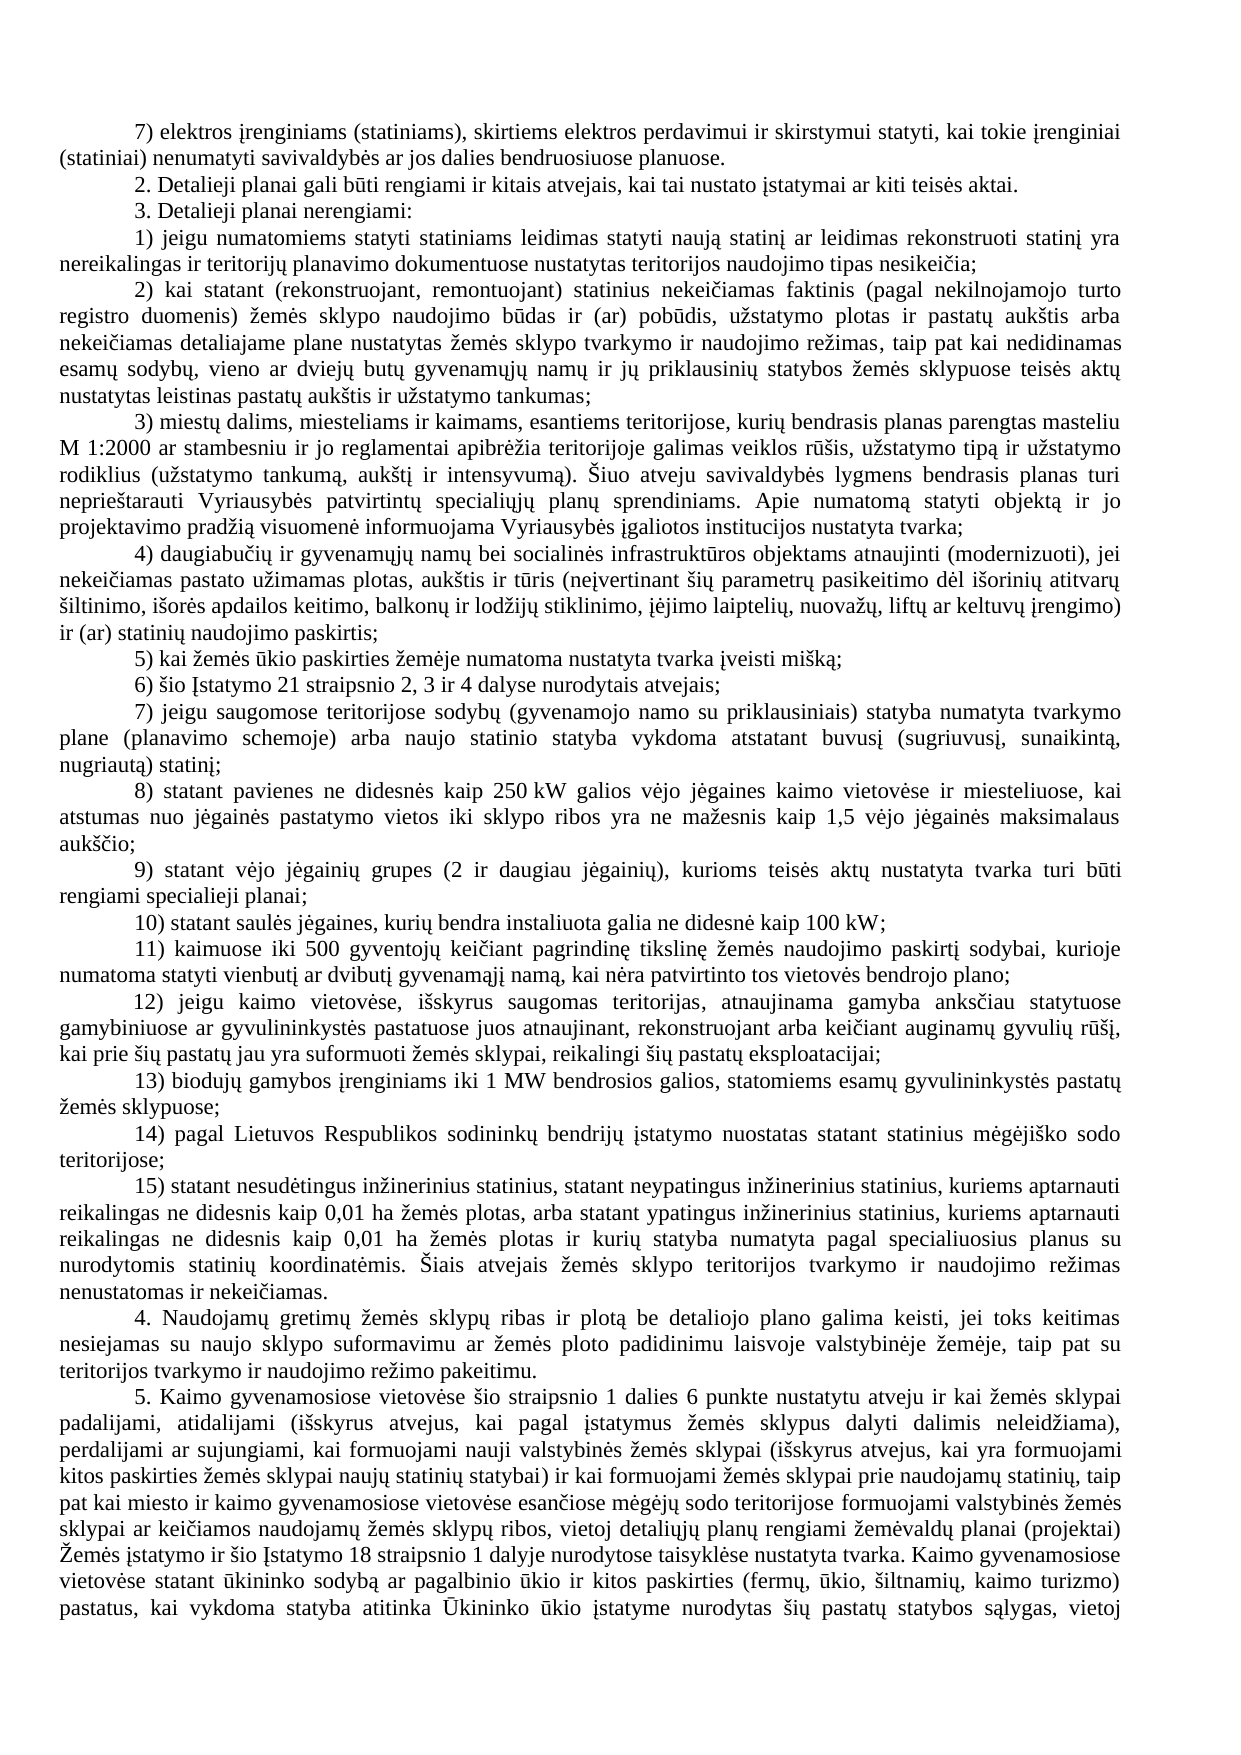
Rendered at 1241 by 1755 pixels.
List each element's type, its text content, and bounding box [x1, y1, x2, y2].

text 7) elektros įrenginiams (statiniams), skirtiems elektros perdavimui ir skirstymui statyti, kai tokie įrenginiai (statiniai) nenumatyti savivaldybės ar jos dalies bendruosiuose planuose. [59, 118, 1122, 171]
text 8) statant pavienes ne didesnės kaip 250 kW galios vėjo jėgaines kaimo vietovėse ir miesteliuose, kai atstumas nuo jėgainės pastatymo vietos iki sklypo ribos yra ne mažesnis kaip 1,5 vėjo jėgainės maksimalaus aukščio; [59, 777, 1122, 856]
text 11) kaimuose iki 500 gyventojų keičiant pagrindinę tikslinę žemės naudojimo paskirtį sodybai, kurioje numatoma statyti vienbutį ar dvibutį gyvenamąjį namą, kai nėra patvirtinto tos vietovės bendrojo plano; [59, 935, 1122, 988]
text 14) pagal Lietuvos Respublikos sodininkų bendrijų įstatymo nuostatas statant statinius mėgėjiško sodo teritorijose; [59, 1119, 1122, 1172]
text 7) jeigu saugomose teritorijose sodybų (gyvenamojo namo su priklausiniais) statyba numatyta tvarkymo plane (planavimo schemoje) arba naujo statinio statyba vykdoma atstatant buvusį (sugriuvusį, sunaikintą, nugriautą) statinį; [59, 698, 1122, 777]
text 3. Detalieji planai nerengiami: [59, 197, 1122, 223]
text 4) daugiabučių ir gyvenamųjų namų bei socialinės infrastruktūros objektams atnaujinti (modernizuoti), jei nekeičiamas pastato užimamas plotas, aukštis ir tūris (neįvertinant šių parametrų pasikeitimo dėl išorinių atitvarų šiltinimo, išorės apdailos keitimo, balkonų ir lodžijų stiklinimo, įėjimo laiptelių, nuovažų, liftų ar keltuvų įrengimo) ir (ar) statinių naudojimo paskirtis; [59, 540, 1122, 645]
text 12) jeigu kaimo vietovėse, išskyrus saugomas teritorijas, atnaujinama gamyba anksčiau statytuose gamybiniuose ar gyvulininkystės pastatuose juos atnaujinant, rekonstruojant arba keičiant auginamų gyvulių rūšį, kai prie šių pastatų jau yra suformuoti žemės sklypai, reikalingi šių pastatų eksploatacijai; [59, 988, 1122, 1067]
text 15) statant nesudėtingus inžinerinius statinius, statant neypatingus inžinerinius statinius, kuriems aptarnauti reikalingas ne didesnis kaip 0,01 ha žemės plotas, arba statant ypatingus inžinerinius statinius, kuriems aptarnauti reikalingas ne didesnis kaip 0,01 ha žemės plotas ir kurių statyba numatyta pagal specialiuosius planus su nurodytomis statinių koordinatėmis. Šiais atvejais žemės sklypo teritorijos tvarkymo ir naudojimo režimas nenustatomas ir nekeičiamas. [59, 1172, 1122, 1304]
text 10) statant saulės jėgaines, kurių bendra instaliuota galia ne didesnė kaip 100 kW; [59, 909, 1122, 935]
text 5) kai žemės ūkio paskirties žemėje numatoma nustatyta tvarka įveisti mišką; [59, 645, 1122, 672]
text 2. Detalieji planai gali būti rengiami ir kitais atvejais, kai tai nustato įstatymai ar kiti teisės aktai. [59, 171, 1122, 197]
text 3) miestų dalims, miesteliams ir kaimams, esantiems teritorijose, kurių bendrasis planas parengtas masteliu M 1:2000 ar stambesniu ir jo reglamentai apibrėžia teritorijoje galimas veiklos rūšis, užstatymo tipą ir užstatymo rodiklius (užstatymo tankumą, aukštį ir intensyvumą). Šiuo atveju savivaldybės lygmens bendrasis planas turi neprieštarauti Vyriausybės patvirtintų specialiųjų planų sprendiniams. Apie numatomą statyti objektą ir jo projektavimo pradžią visuomenė informuojama Vyriausybės įgaliotos institucijos nustatyta tvarka; [59, 408, 1122, 540]
text 13) biodujų gamybos įrenginiams iki 1 MW bendrosios galios, statomiems esamų gyvulininkystės pastatų žemės sklypuose; [59, 1067, 1122, 1119]
text 9) statant vėjo jėgainių grupes (2 ir daugiau jėgainių), kurioms teisės aktų nustatyta tvarka turi būti rengiami specialieji planai; [59, 856, 1122, 909]
text 2) kai statant (rekonstruojant, remontuojant) statinius nekeičiamas faktinis (pagal nekilnojamojo turto registro duomenis) žemės sklypo naudojimo būdas ir (ar) pobūdis, užstatymo plotas ir pastatų aukštis arba nekeičiamas detaliajame plane nustatytas žemės sklypo tvarkymo ir naudojimo režimas, taip pat kai nedidinamas esamų sodybų, vieno ar dviejų butų gyvenamųjų namų ir jų priklausinių statybos žemės sklypuose teisės aktų nustatytas leistinas pastatų aukštis ir užstatymo tankumas; [59, 276, 1122, 408]
text 4. Naudojamų gretimų žemės sklypų ribas ir plotą be detaliojo plano galima keisti, jei toks keitimas nesiejamas su naujo sklypo suformavimu ar žemės ploto padidinimu laisvoje valstybinėje žemėje, taip pat su teritorijos tvarkymo ir naudojimo režimo pakeitimu. [59, 1304, 1122, 1383]
text 6) šio Įstatymo 21 straipsnio 2, 3 ir 4 dalyse nurodytais atvejais; [59, 672, 1122, 698]
text 5. Kaimo gyvenamosiose vietovėse šio straipsnio 1 dalies 6 punkte nustatytu atveju ir kai žemės sklypai padalijami, atidalijami (išskyrus atvejus, kai pagal įstatymus žemės sklypus dalyti dalimis neleidžiama), perdalijami ar sujungiami, kai formuojami nauji valstybinės žemės sklypai (išskyrus atvejus, kai yra formuojami kitos paskirties žemės sklypai naujų statinių statybai) ir kai formuojami žemės sklypai prie naudojamų statinių, taip pat kai miesto ir kaimo gyvenamosiose vietovėse esančiose mėgėjų sodo teritorijose formuojami valstybinės žemės sklypai ar keičiamos naudojamų žemės sklypų ribos, vietoj detaliųjų planų rengiami žemėvaldų planai (projektai) Žemės įstatymo ir šio Įstatymo 18 straipsnio 1 dalyje nurodytose taisyklėse nustatyta tvarka. Kaimo gyvenamosiose vietovėse statant ūkininko sodybą ar pagalbinio ūkio ir kitos paskirties (fermų, ūkio, šiltnamių, kaimo turizmo) pastatus, kai vykdoma statyba atitinka Ūkininko ūkio įstatyme nurodytas šių pastatų statybos sąlygas, vietoj [59, 1383, 1122, 1620]
text 1) jeigu numatomiems statyti statiniams leidimas statyti naują statinį ar leidimas rekonstruoti statinį yra nereikalingas ir teritorijų planavimo dokumentuose nustatytas teritorijos naudojimo tipas nesikeičia; [59, 223, 1122, 276]
